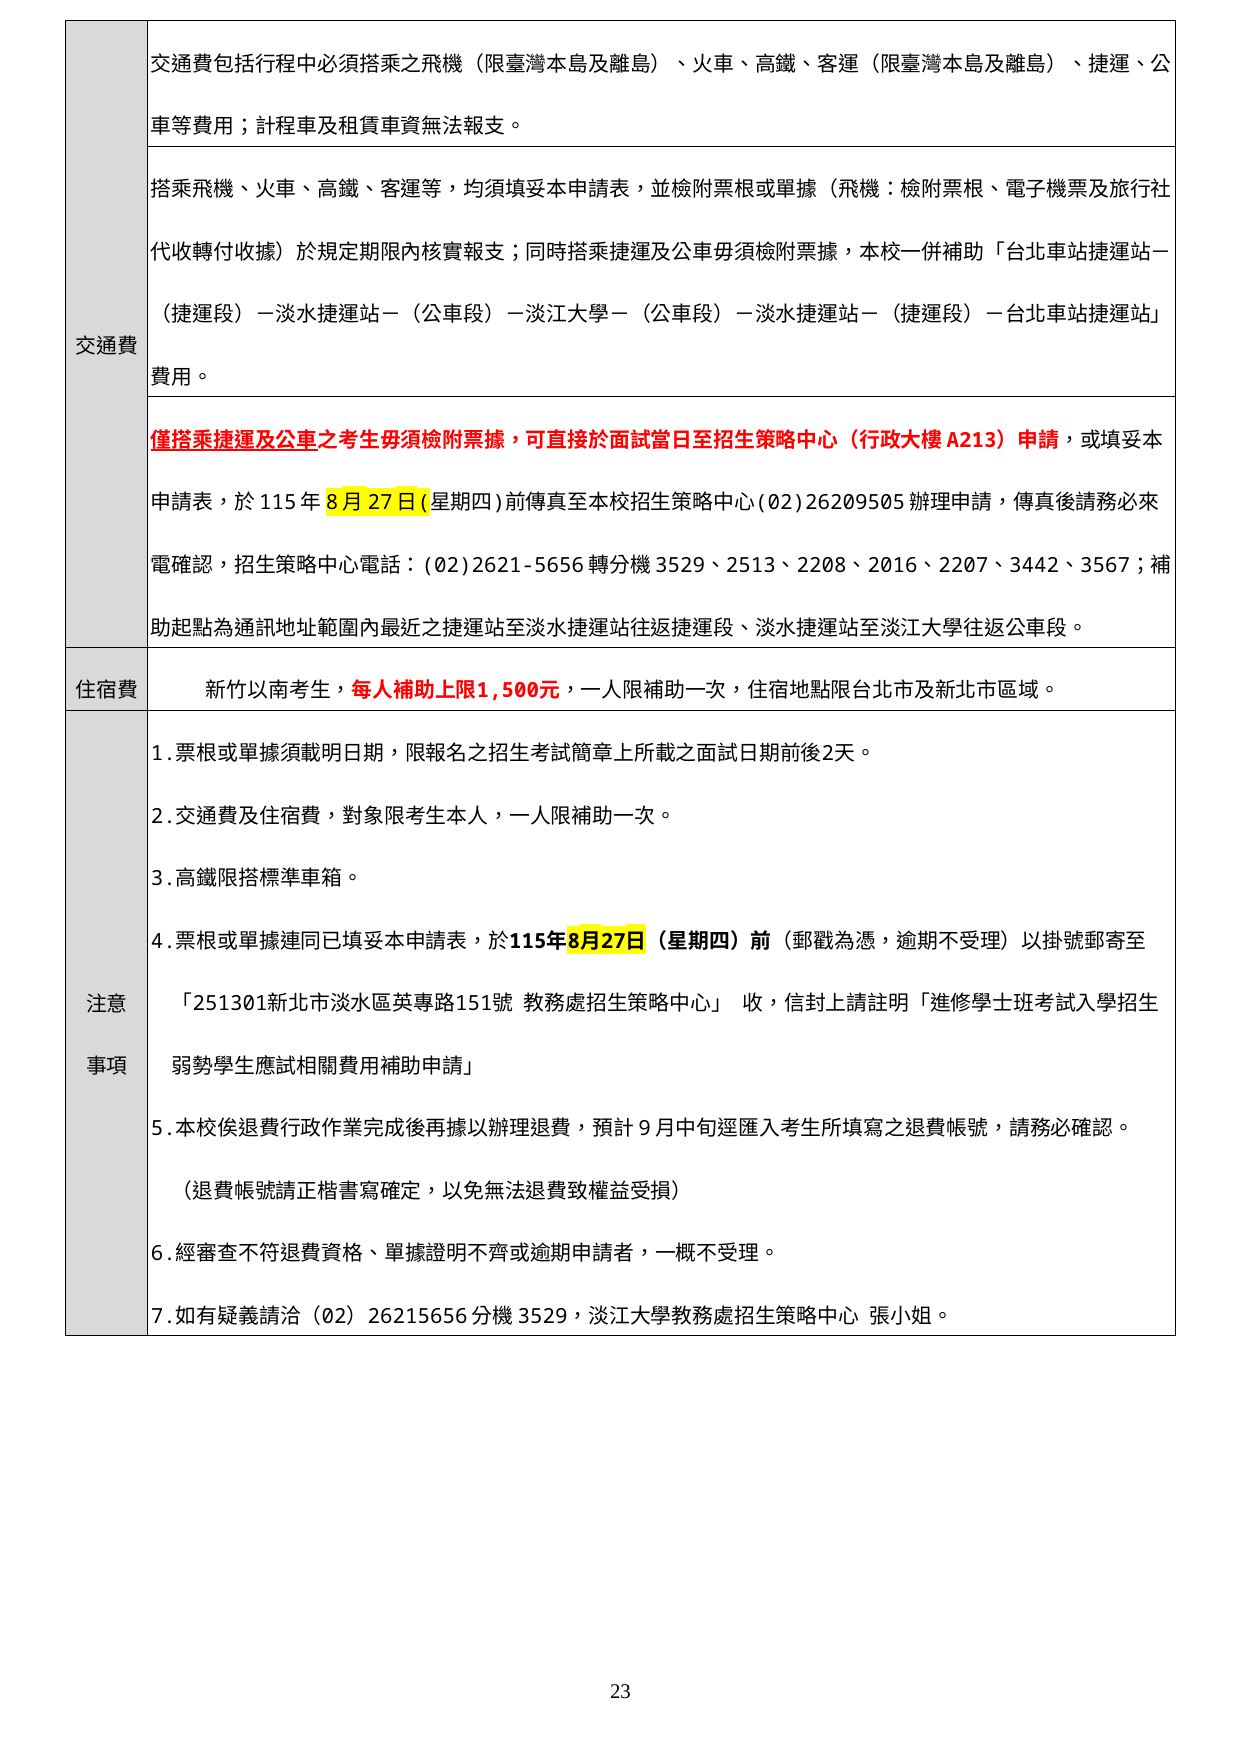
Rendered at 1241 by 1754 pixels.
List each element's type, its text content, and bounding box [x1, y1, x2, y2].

table_cell 搭乘飛機、火車、高鐵、客運等，均須填妥本申請表，並檢附票根或單據（飛機：檢附票根、電子機票及旅行社代收轉付收據）於規定期限內核實報支；同時搭乘捷運及公車毋須檢附票據，本校一併補助「台北車站捷運站－（捷運段）－淡水捷運站－（公車段）－淡江大學－（公車段）－淡水捷運站－（捷運段）－台北車站捷運站」費用。 [148, 147, 1175, 396]
table_cell 新竹以南考生，每人補助上限1,500元，一人限補助一次，住宿地點限台北市及新北市區域。 [148, 648, 1175, 710]
table_cell 交通費包括行程中必須搭乘之飛機（限臺灣本島及離島）、火車、高鐵、客運（限臺灣本島及離島）、捷運、公車等費用；計程車及租賃車資無法報支。 [148, 21, 1175, 146]
table_cell 1.票根或單據須載明日期，限報名之招生考試簡章上所載之面試日期前後2天。 2.交通費及住宿費，對象限考生本人，一人限補助一次。 3.高鐵限搭標準車箱。 4.票根或單據連同已填妥本申請表，於115年8月27日（星期四）前（郵戳為憑，逾期不受理）以掛號郵寄至「251301新北市淡水區英專路151號 教務處招生策略中心」 收，信封上請註明「進修學士班考試入學招生弱勢學生應試相關費用補助申請」 5.本校俟退費行政作業完成後再據以辦理退費，預計9月中旬逕匯入考生所填寫之退費帳號，請務必確認。（退費帳號請正楷書寫確定，以免無法退費致權益受損） 6.經審查不符退費資格、單據證明不齊或逾期申請者，一概不受理。 7.如有疑義請洽（02）26215656分機3529，淡江大學教務處招生策略中心 張小姐。 [148, 711, 1175, 1335]
table_cell 住宿費 [66, 648, 147, 710]
table_cell 注意 事項 [66, 711, 147, 1335]
table_cell 僅搭乘捷運及公車之考生毋須檢附票據，可直接於面試當日至招生策略中心（行政大樓A213）申請，或填妥本申請表，於115年8月27日(星期四)前傳真至本校招生策略中心(02)26209505辦理申請，傳真後請務必來電確認，招生策略中心電話：(02)2621-5656轉分機3529、2513、2208、2016、2207、3442、3567；補助起點為通訊地址範圍內最近之捷運站至淡水捷運站往返捷運段、淡水捷運站至淡江大學往返公車段。 [148, 397, 1175, 647]
table_cell 交通費 [66, 21, 147, 647]
